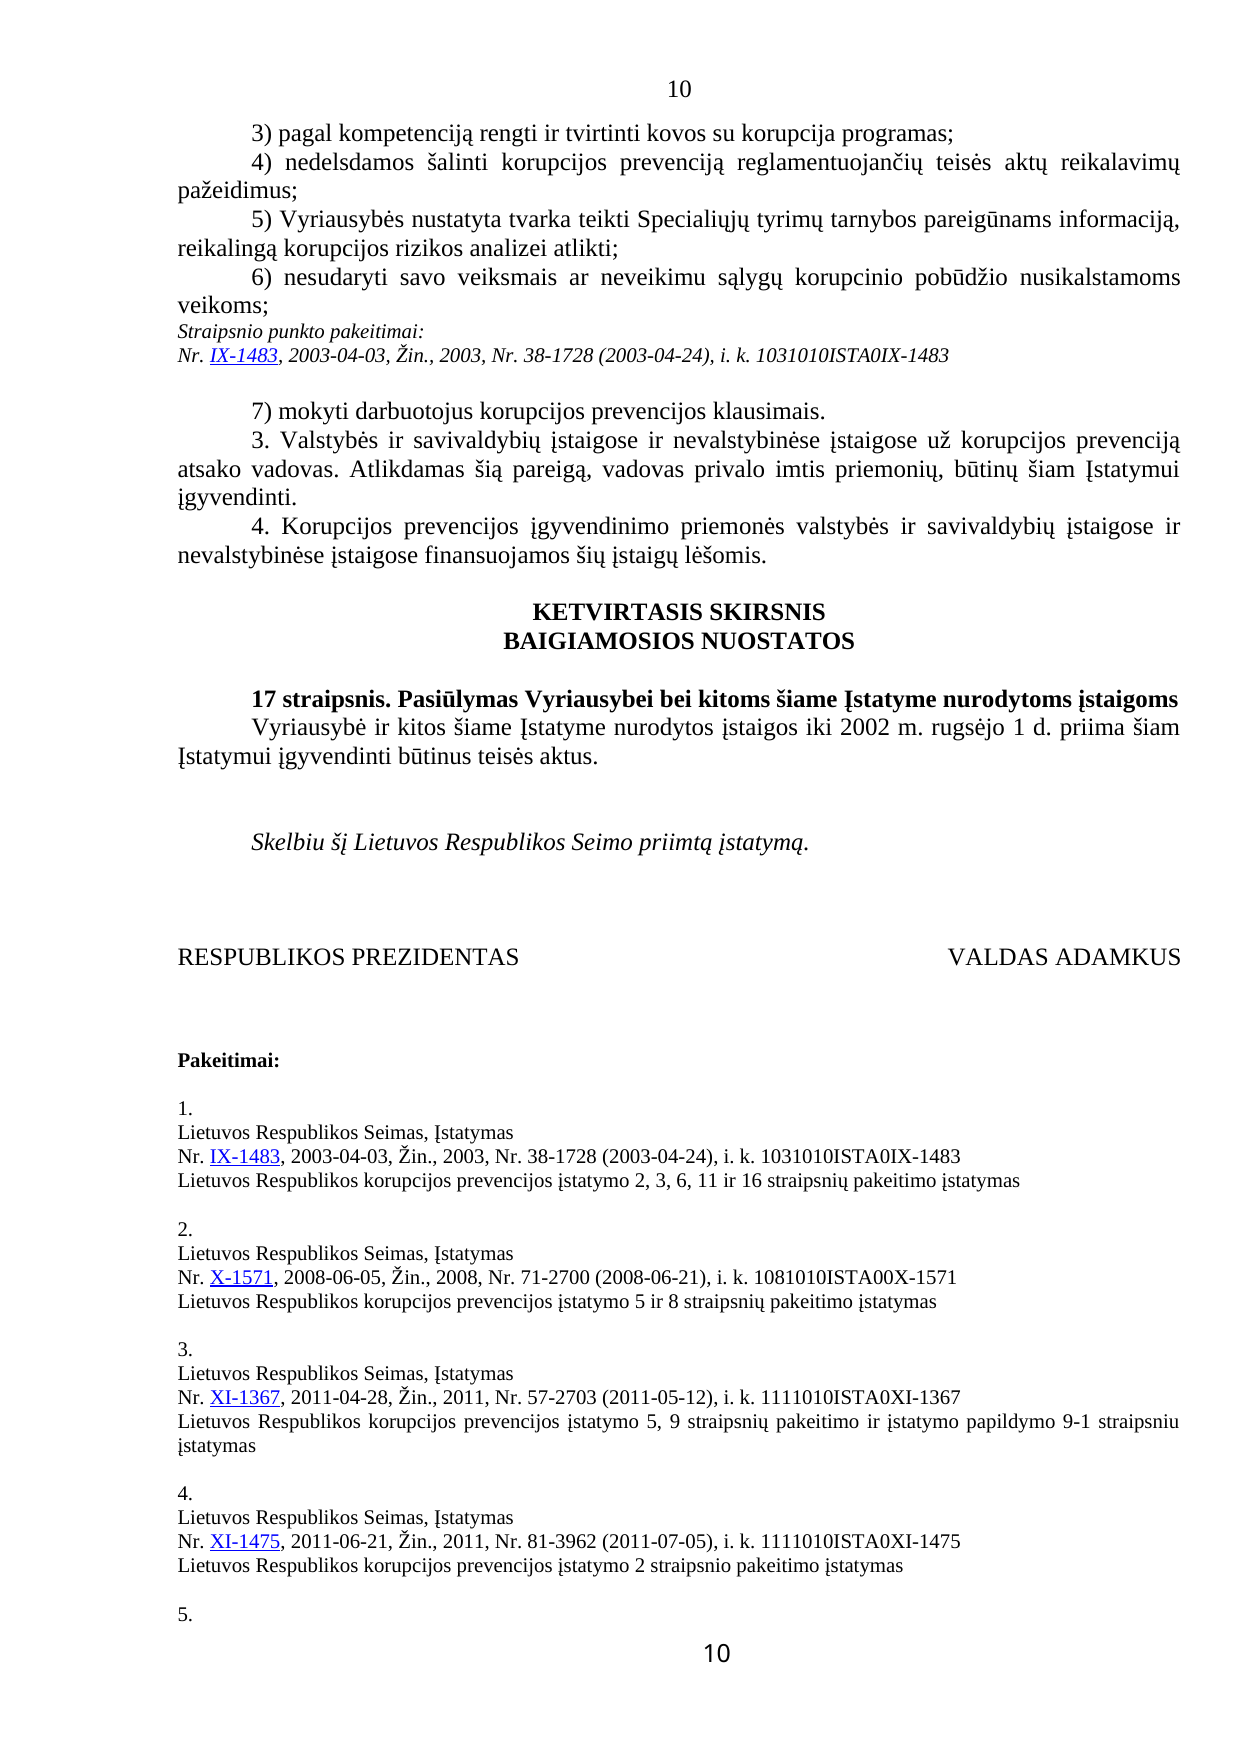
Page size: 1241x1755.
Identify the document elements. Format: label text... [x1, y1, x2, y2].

text 4) nedelsdamos šalinti korupcijos prevenciją reglamentuojančių teisės aktų reikalavimų pažeidimus; [177, 147, 1181, 204]
text RESPUBLIKOS PREZIDENTAS VALDAS ADAMKUS [177, 942, 1181, 971]
text 4. Korupcijos prevencijos įgyvendinimo priemonės valstybės ir savivaldybių įstaigose ir nevalstybinėse įstaigose finansuojamos šių įstaigų lėšomis. [177, 511, 1181, 569]
text Skelbiu šį Lietuvos Respublikos Seimo priimtą įstatymą. [177, 827, 1181, 856]
text Nr. XI-1475, 2011-06-21, Žin., 2011, Nr. 81-3962 (2011-07-05), i. k. 1111010ISTA0XI-1475 [177, 1529, 1181, 1553]
text 4. [177, 1481, 1181, 1505]
text Straipsnio punkto pakeitimai: [177, 319, 1181, 343]
text Lietuvos Respublikos Seimas, Įstatymas [177, 1361, 1181, 1385]
text BAIGIAMOSIOS NUOSTATOS [177, 626, 1181, 655]
text 2. [177, 1217, 1181, 1241]
text Nr. X-1571, 2008-06-05, Žin., 2008, Nr. 71-2700 (2008-06-21), i. k. 1081010ISTA00X-1571 [177, 1265, 1181, 1289]
text 6) nesudaryti savo veiksmais ar neveikimu sąlygų korupcinio pobūdžio nusikalstamoms veikoms; [177, 262, 1181, 319]
text KETVIRTASIS SKIRSNIS [177, 597, 1181, 626]
text Nr. XI-1367, 2011-04-28, Žin., 2011, Nr. 57-2703 (2011-05-12), i. k. 1111010ISTA0XI-1367 [177, 1385, 1181, 1409]
text 17 straipsnis. Pasiūlymas Vyriausybei bei kitoms šiame Įstatyme nurodytoms įstaigoms [177, 684, 1181, 712]
text 1. [177, 1096, 1181, 1120]
text 5) Vyriausybės nustatyta tvarka teikti Specialiųjų tyrimų tarnybos pareigūnams informaciją, reikalingą korupcijos rizikos analizei atlikti; [177, 204, 1181, 262]
text Lietuvos Respublikos Seimas, Įstatymas [177, 1120, 1181, 1144]
text Lietuvos Respublikos korupcijos prevencijos įstatymo 5, 9 straipsnių pakeitimo ir įstatymo papildymo 9-1 straipsniu įstatymas [177, 1409, 1181, 1457]
text 3) pagal kompetenciją rengti ir tvirtinti kovos su korupcija programas; [177, 118, 1181, 147]
text Nr. IX-1483, 2003-04-03, Žin., 2003, Nr. 38-1728 (2003-04-24), i. k. 1031010ISTA0IX-1483 [177, 343, 1181, 367]
text Nr. IX-1483, 2003-04-03, Žin., 2003, Nr. 38-1728 (2003-04-24), i. k. 1031010ISTA0IX-1483 [177, 1144, 1181, 1168]
text 7) mokyti darbuotojus korupcijos prevencijos klausimais. [177, 396, 1181, 425]
text Lietuvos Respublikos korupcijos prevencijos įstatymo 5 ir 8 straipsnių pakeitimo įstatymas [177, 1289, 1181, 1313]
text Vyriausybė ir kitos šiame Įstatyme nurodytos įstaigos iki 2002 m. rugsėjo 1 d. priima šiam Įstatymui įgyvendinti būtinus teisės aktus. [177, 712, 1181, 770]
text Lietuvos Respublikos Seimas, Įstatymas [177, 1241, 1181, 1265]
text 3. [177, 1337, 1181, 1361]
text Pakeitimai: [177, 1048, 1181, 1072]
text 5. [177, 1602, 1181, 1626]
text 3. Valstybės ir savivaldybių įstaigose ir nevalstybinėse įstaigose už korupcijos prevenciją atsako vadovas. Atlikdamas šią pareigą, vadovas privalo imtis priemonių, būtinų šiam Įstatymui įgyvendinti. [177, 425, 1181, 511]
text Lietuvos Respublikos korupcijos prevencijos įstatymo 2, 3, 6, 11 ir 16 straipsnių pakeitimo įstatymas [177, 1168, 1181, 1192]
text Lietuvos Respublikos Seimas, Įstatymas [177, 1505, 1181, 1529]
text Lietuvos Respublikos korupcijos prevencijos įstatymo 2 straipsnio pakeitimo įstatymas [177, 1553, 1181, 1577]
